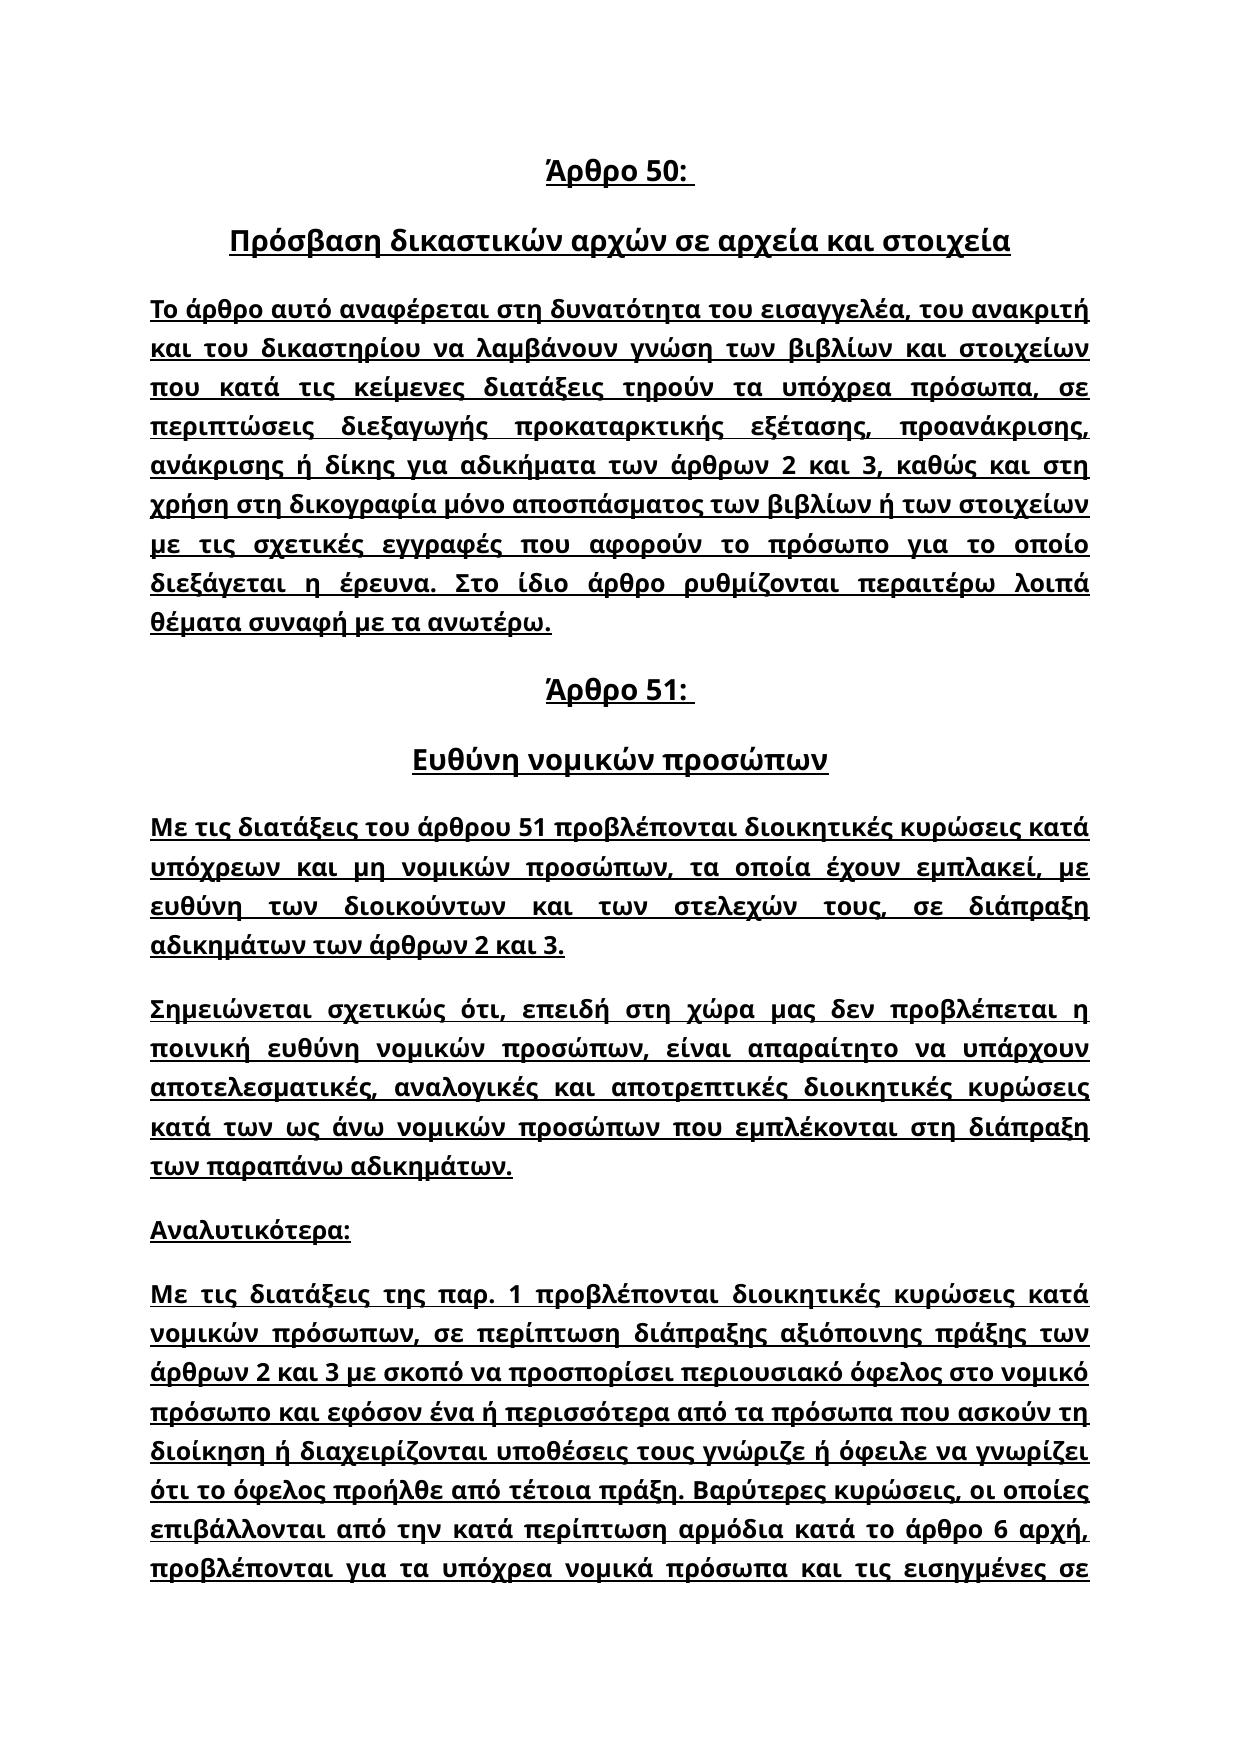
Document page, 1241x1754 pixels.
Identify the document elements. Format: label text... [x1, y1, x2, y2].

text ανάκρισης ή δίκης για αδικήματα των άρθρων 2 και 3, καθώς και στη [150, 439, 1090, 477]
text επιβάλλονται από την κατά περίπτωση αρμόδια κατά το άρθρο 6 αρχή, [150, 1503, 1090, 1541]
text Το άρθρο αυτό αναφέρεται στη δυνατότητα του εισαγγελέα, του ανακριτή [150, 291, 1090, 320]
text Αναλυτικότερα: [150, 1212, 1090, 1247]
text χρήση στη δικογραφία μόνο αποσπάσματος των βιβλίων ή των στοιχείων [150, 479, 1090, 516]
text αδικημάτων των άρθρων 2 και 3. [150, 919, 1090, 962]
text ευθύνη των διοικούντων και των στελεχών τους, σε διάπραξη [150, 880, 1090, 917]
text περιπτώσεις διεξαγωγής προκαταρκτικής εξέτασης, προανάκρισης, [150, 400, 1090, 438]
text θέματα συναφή με τα ανωτέρω. [150, 596, 1090, 639]
subtitle Άρθρο 50: [150, 150, 1090, 190]
subtitle Ευθύνη νομικών προσώπων [150, 739, 1090, 779]
text και του δικαστηρίου να λαμβάνουν γνώση των βιβλίων και στοιχείων [150, 322, 1090, 359]
subtitle Πρόσβαση δικαστικών αρχών σε αρχεία και στοιχεία [150, 221, 1090, 260]
text Σημειώνεται σχετικώς ότι, επειδή στη χώρα μας δεν προβλέπεται η [150, 992, 1090, 1021]
text υπόχρεων και μη νομικών προσώπων, τα οποία έχουν εμπλακεί, με [150, 841, 1090, 878]
text των παραπάνω αδικημάτων. [150, 1140, 1090, 1182]
text αποτελεσματικές, αναλογικές και αποτρεπτικές διοικητικές κυρώσεις [150, 1062, 1090, 1099]
text Με τις διατάξεις της παρ. 1 προβλέπονται διοικητικές κυρώσεις κατά [150, 1277, 1090, 1306]
text διεξάγεται η έρευνα. Στο ίδιο άρθρο ρυθμίζονται περαιτέρω λοιπά [150, 557, 1090, 594]
text που κατά τις κείμενες διατάξεις τηρούν τα υπόχρεα πρόσωπα, σε [150, 361, 1090, 398]
text κατά των ως άνω νομικών προσώπων που εμπλέκονται στη διάπραξη [150, 1101, 1090, 1138]
text διοίκηση ή διαχειρίζονται υποθέσεις τους γνώριζε ή όφειλε να γνωρίζει [150, 1425, 1090, 1462]
text άρθρων 2 και 3 με σκοπό να προσπορίσει περιουσιακό όφελος στο νομικό πρόσωπο και εφόσον ένα ή περισσότερα από τα πρόσωπα που ασκούν τη [150, 1347, 1090, 1423]
text ποινική ευθύνη νομικών προσώπων, είναι απαραίτητο να υπάρχουν [150, 1022, 1090, 1060]
text με τις σχετικές εγγραφές που αφορούν το πρόσωπο για το οποίο [150, 518, 1090, 555]
subtitle Άρθρο 51: [150, 669, 1090, 708]
text προβλέπονται για τα υπόχρεα νομικά πρόσωπα και τις εισηγμένες σε [150, 1542, 1090, 1580]
text νομικών πρόσωπων, σε περίπτωση διάπραξης αξιόποινης πράξης των [150, 1307, 1090, 1345]
text Με τις διατάξεις του άρθρου 51 προβλέπονται διοικητικές κυρώσεις κατά [150, 810, 1090, 839]
text ότι το όφελος προήλθε από τέτοια πράξη. Βαρύτερες κυρώσεις, οι οποίες [150, 1464, 1090, 1501]
